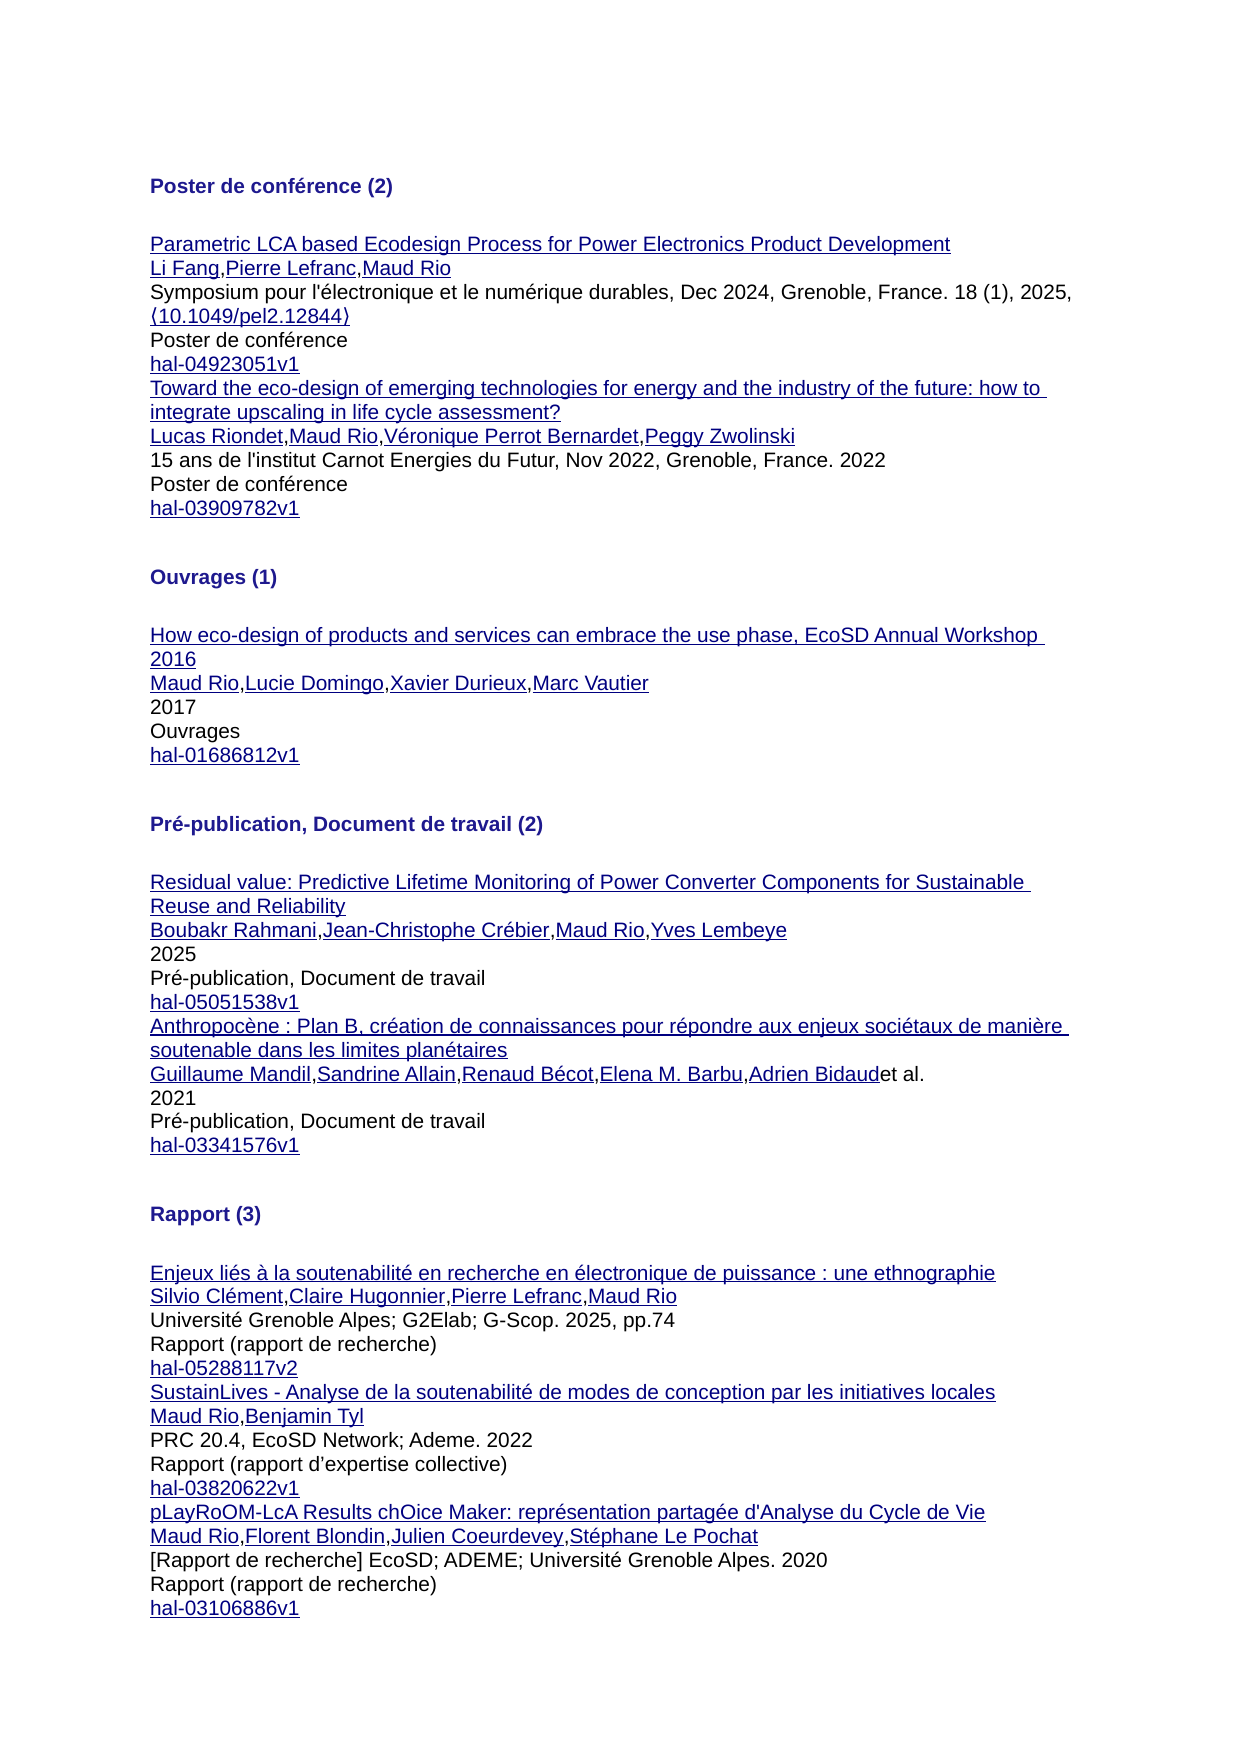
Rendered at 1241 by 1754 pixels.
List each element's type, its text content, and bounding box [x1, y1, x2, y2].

table_header Residual value: Predictive Lifetime Monitoring of Power Converter Components for Sustainable Reuse and Reliability Boubakr Rahmani,Jean-Christophe Crébier,Maud Rio,Yves Lembeye 2025 Pré-publication, Document de travail hal-05051538v1 [150, 870, 1090, 1013]
subtitle Ouvrages (1) [150, 564, 1090, 588]
table_header Enjeux liés à la soutenabilité en recherche en électronique de puissance : une ethnographie Silvio Clément,Claire Hugonnier,Pierre Lefranc,Maud Rio Université Grenoble Alpes; G2Elab; G-Scop. 2025, pp.74 Rapport (rapport de recherche) hal-05288117v2 [150, 1260, 1090, 1380]
subtitle Pré-publication, Document de travail (2) [150, 811, 1090, 835]
table_cell pLayRoOM-LcA Results chOice Maker: représentation partagée d'Analyse du Cycle de Vie Maud Rio,Florent Blondin,Julien Coeurdevey,Stéphane Le Pochat [Rapport de recherche] EcoSD; ADEME; Université Grenoble Alpes. 2020 Rapport (rapport de recherche) hal-03106886v1 [150, 1500, 1090, 1620]
table_cell SustainLives - Analyse de la soutenabilité de modes de conception par les initiatives locales Maud Rio,Benjamin Tyl PRC 20.4, EcoSD Network; Ademe. 2022 Rapport (rapport d’expertise collective) hal-03820622v1 [150, 1380, 1090, 1500]
subtitle Rapport (3) [150, 1202, 1090, 1226]
subtitle Poster de conférence (2) [150, 174, 1090, 198]
table_header Parametric LCA based Ecodesign Process for Power Electronics Product Development Li Fang,Pierre Lefranc,Maud Rio Symposium pour l'électronique et le numérique durables, Dec 2024, Grenoble, France. 18 (1), 2025, ⟨10.1049/pel2.12844⟩ Poster de conférence hal-04923051v1 [150, 232, 1090, 376]
table_cell Toward the eco-design of emerging technologies for energy and the industry of the future: how to integrate upscaling in life cycle assessment? Lucas Riondet,Maud Rio,Véronique Perrot Bernardet,Peggy Zwolinski 15 ans de l'institut Carnot Energies du Futur, Nov 2022, Grenoble, France. 2022 Poster de conférence hal-03909782v1 [150, 376, 1090, 520]
table_header How eco-design of products and services can embrace the use phase, EcoSD Annual Workshop 2016 Maud Rio,Lucie Domingo,Xavier Durieux,Marc Vautier 2017 Ouvrages hal-01686812v1 [150, 623, 1090, 767]
table_cell Anthropocène : Plan B, création de connaissances pour répondre aux enjeux sociétaux de manière soutenable dans les limites planétaires Guillaume Mandil,Sandrine Allain,Renaud Bécot,Elena M. Barbu,Adrien Bidaudet al. 2021 Pré-publication, Document de travail hal-03341576v1 [150, 1014, 1090, 1157]
